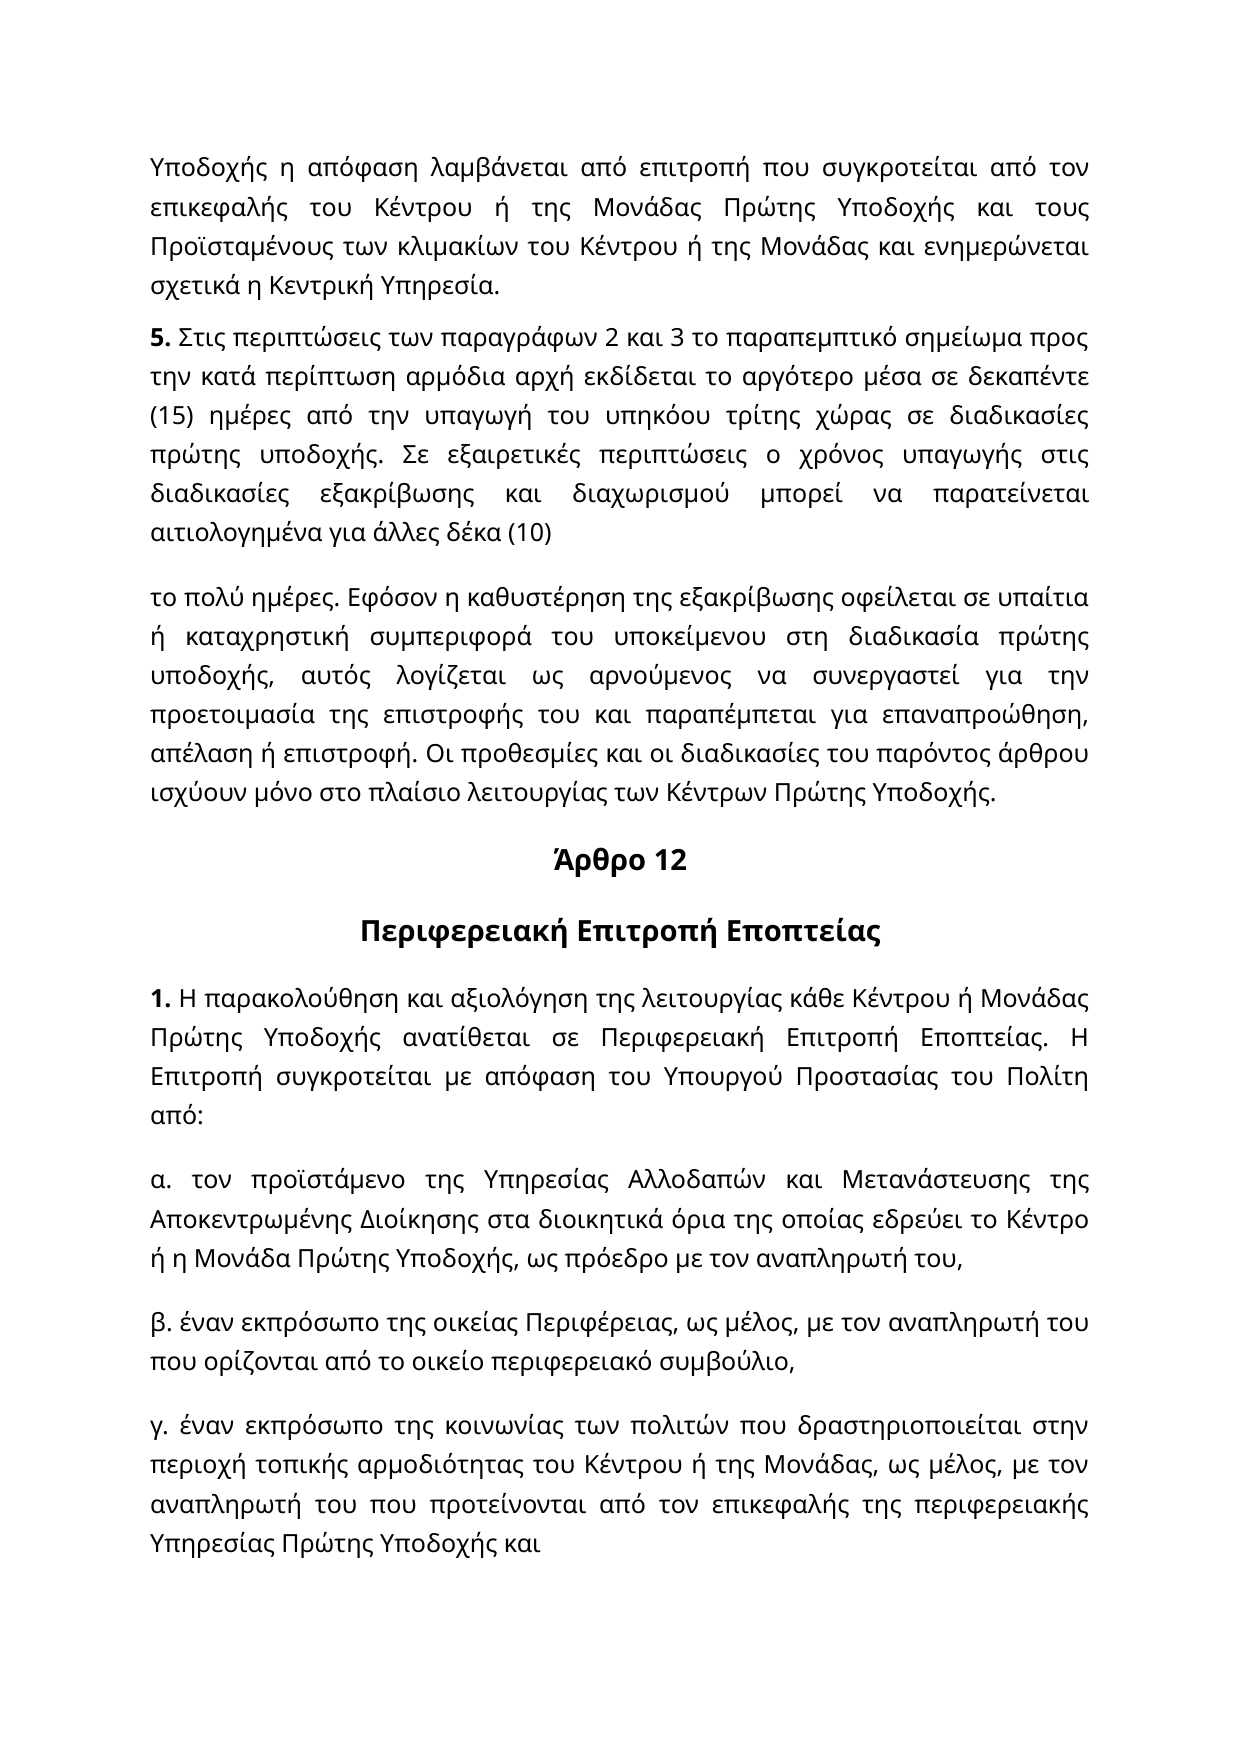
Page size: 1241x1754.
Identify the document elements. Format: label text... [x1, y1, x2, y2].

text το πολύ ημέρες. Εφόσον η καθυστέρηση της εξακρίβωσης οφείλεται σε υπαίτια ή καταχρηστική συμπεριφορά του υποκείμενου στη διαδικασία πρώτης υποδοχής, αυτός λογίζεται ως αρνούμενος να συνεργαστεί για την προετοιμασία της επιστροφής του και παραπέμπεται για επαναπροώθηση, απέλαση ή επιστροφή. Οι προθεσμίες και οι διαδικασίες του παρόντος άρθρου ισχύουν μόνο στο πλαίσιο λειτουργίας των Κέντρων Πρώτης Υποδοχής. [150, 579, 1090, 809]
text 1. Η παρακολούθηση και αξιολόγηση της λειτουργίας κάθε Κέντρου ή Μονάδας Πρώτης Υποδοχής ανατίθεται σε Περιφερειακή Επιτροπή Εποπτείας. Η Επιτροπή συγκροτείται με απόφαση του Υπουργού Προστασίας του Πολίτη από: [150, 980, 1090, 1132]
subtitle Περιφερειακή Επιτροπή Εποπτείας [150, 910, 1090, 949]
text Υποδοχής η απόφαση λαμβάνεται από επιτροπή που συγκροτείται από τον επικεφαλής του Κέντρου ή της Μονάδας Πρώτης Υποδοχής και τους Προϊσταμένους των κλιμακίων του Κέντρου ή της Μονάδας και ενημερώνεται σχετικά η Κεντρική Υπηρεσία. [150, 150, 1090, 302]
text β. έναν εκπρόσωπο της οικείας Περιφέρειας, ως μέλος, με τον αναπληρωτή του που ορίζονται από το οικείο περιφερειακό συμβούλιο, [150, 1304, 1090, 1378]
subtitle Άρθρο 12 [150, 839, 1090, 879]
text γ. έναν εκπρόσωπο της κοινωνίας των πολιτών που δραστηριοποιείται στην περιοχή τοπικής αρμοδιότητας του Κέντρου ή της Μονάδας, ως μέλος, με τον αναπληρωτή του που προτείνονται από τον επικεφαλής της περιφερειακής Υπηρεσίας Πρώτης Υποδοχής και [150, 1408, 1090, 1559]
text α. τον προϊστάμενο της Υπηρεσίας Αλλοδαπών και Μετανάστευσης της Αποκεντρωμένης Διοίκησης στα διοικητικά όρια της οποίας εδρεύει το Κέντρο ή η Μονάδα Πρώτης Υποδοχής, ως πρόεδρο με τον αναπληρωτή του, [150, 1162, 1090, 1274]
text 5. Στις περιπτώσεις των παραγράφων 2 και 3 το παραπεμπτικό σημείωμα προς την κατά περίπτωση αρμόδια αρχή εκδίδεται το αργότερο μέσα σε δεκαπέντε (15) ημέρες από την υπαγωγή του υπηκόου τρίτης χώρας σε διαδικασίες πρώτης υποδοχής. Σε εξαιρετικές περιπτώσεις ο χρόνος υπαγωγής στις διαδικασίες εξακρίβωσης και διαχωρισμού μπορεί να παρατείνεται αιτιολογημένα για άλλες δέκα (10) [150, 319, 1090, 549]
